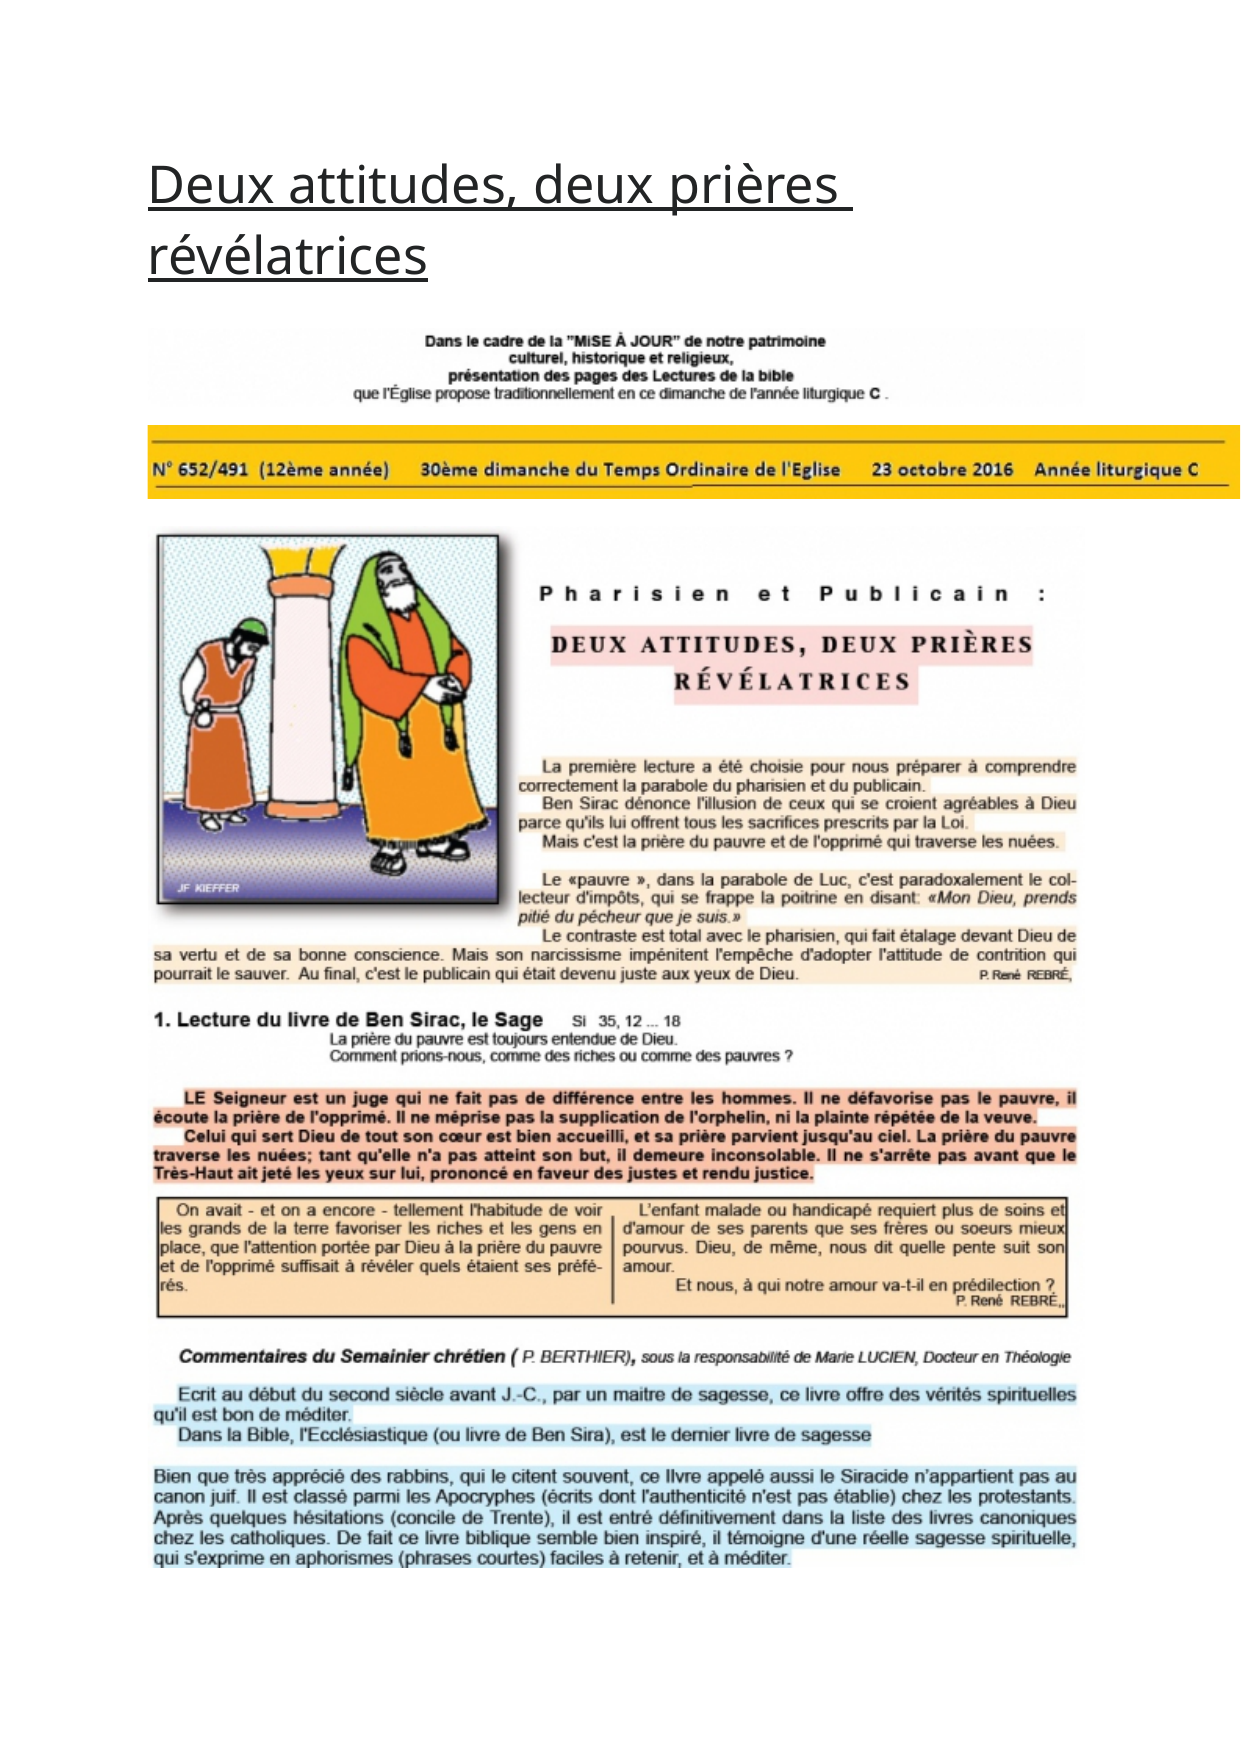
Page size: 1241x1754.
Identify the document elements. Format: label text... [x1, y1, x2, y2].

text Deux attitudes, deux prières révélatrices [148, 148, 1093, 289]
